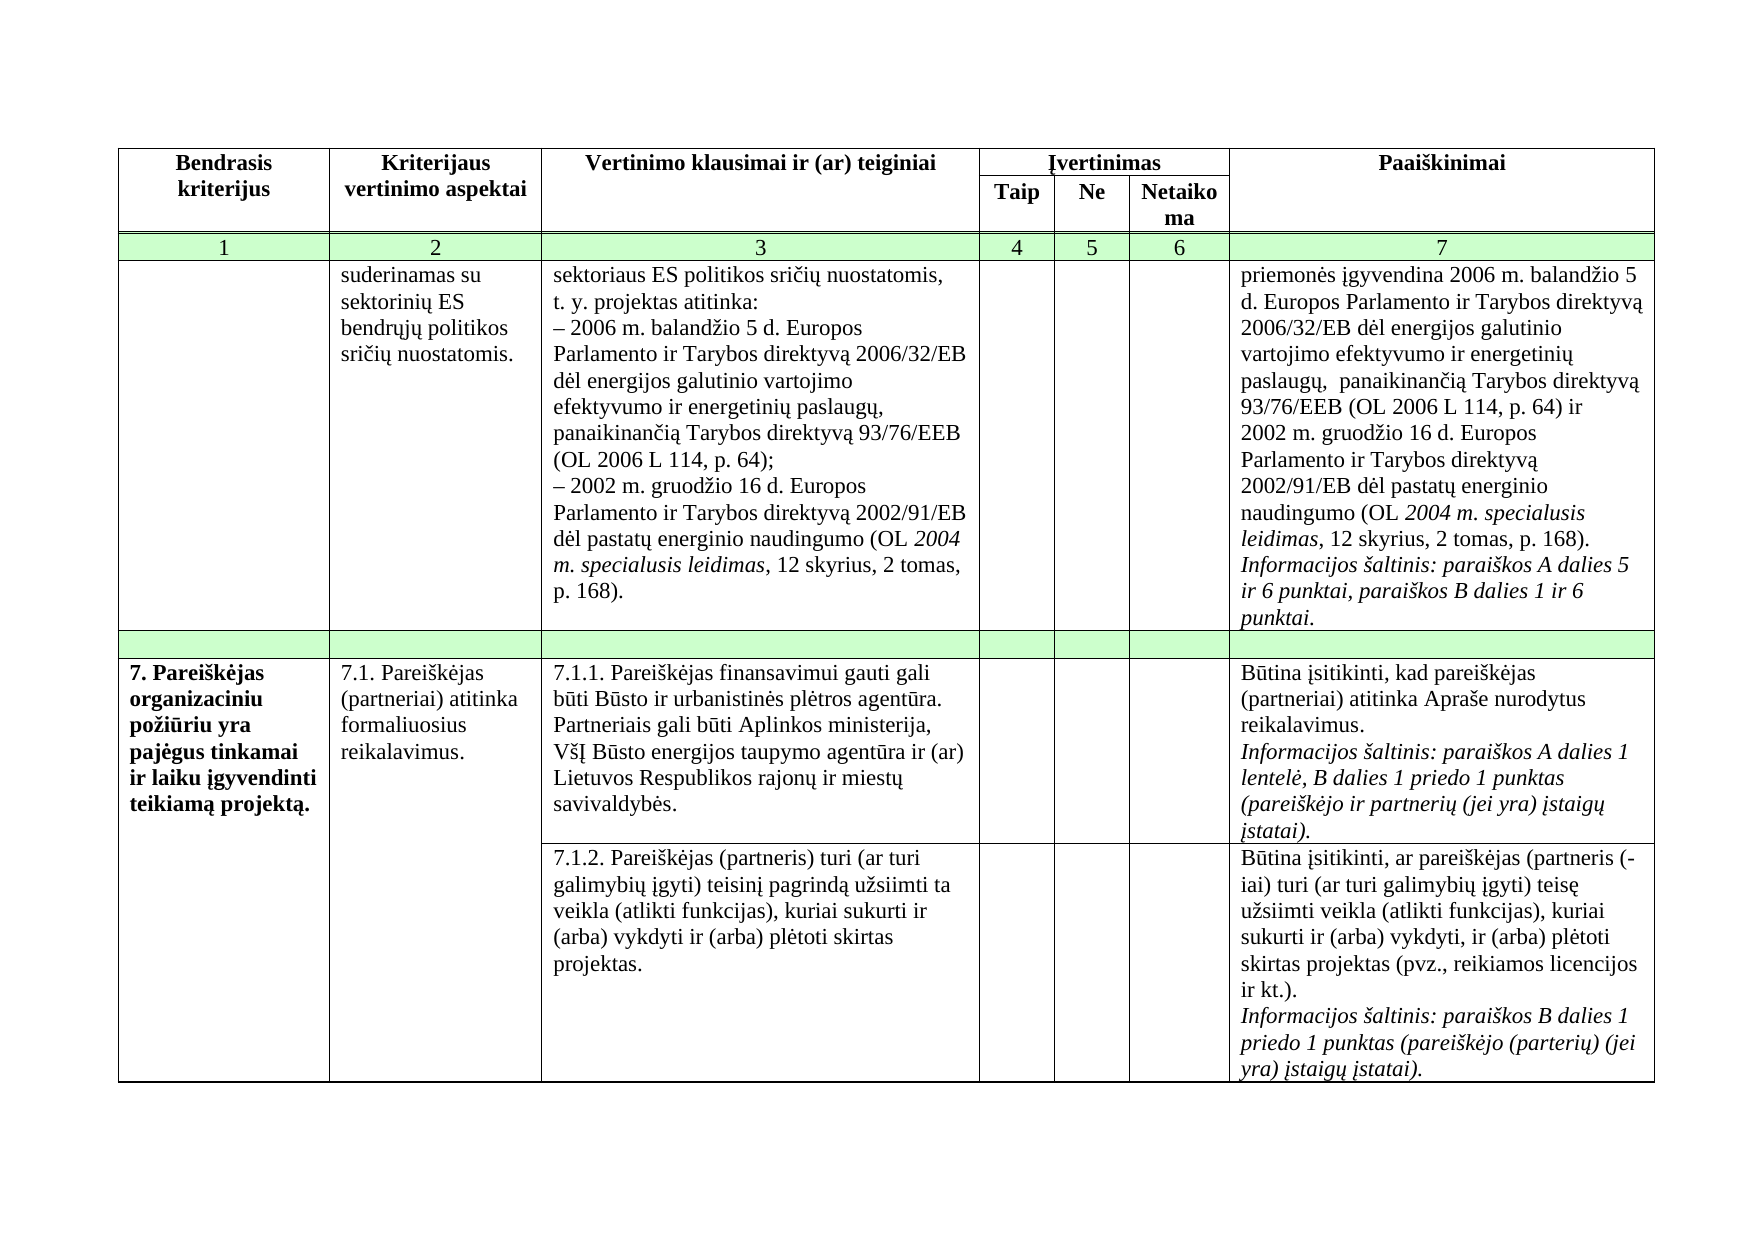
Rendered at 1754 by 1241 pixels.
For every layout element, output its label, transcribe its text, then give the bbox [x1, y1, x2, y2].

table_header Kriterijaus vertinimo aspektai [330, 149, 541, 231]
table_cell [1055, 659, 1129, 843]
table_header Bendrasis kriterijus [119, 149, 329, 231]
table_cell 1 [119, 234, 329, 260]
table_cell priemonės įgyvendina 2006 m. balandžio 5 d. Europos Parlamento ir Tarybos direktyvą 2006/32/EB dėl energijos galutinio vartojimo efektyvumo ir energetinių paslaugų, panaikinančią Tarybos direktyvą 93/76/EEB (OL 2006 L 114, p. 64) ir 2002 m. gruodžio 16 d. Europos Parlamento ir Tarybos direktyvą 2002/91/EB dėl pastatų energinio naudingumo (OL 2004 m. specialusis leidimas, 12 skyrius, 2 tomas, p. 168). Informacijos šaltinis: paraiškos A dalies 5 ir 6 punktai, paraiškos B dalies 1 ir 6 punktai. [1230, 261, 1654, 630]
table_cell 7 [1230, 234, 1654, 260]
table_cell [1130, 261, 1229, 630]
table_cell [1130, 631, 1229, 658]
table_cell 5 [1055, 234, 1129, 260]
table_cell [980, 261, 1054, 630]
table_cell 2 [330, 234, 541, 260]
table_cell [1055, 844, 1129, 1081]
table_cell [1055, 261, 1129, 630]
table_cell 7.1.2. Pareiškėjas (partneris) turi (ar turi galimybių įgyti) teisinį pagrindą užsiimti ta veikla (atlikti funkcijas), kuriai sukurti ir (arba) vykdyti ir (arba) plėtoti skirtas projektas. [542, 844, 979, 1081]
table_cell [1130, 659, 1229, 843]
table_cell Būtina įsitikinti, kad pareiškėjas (partneriai) atitinka Apraše nurodytus reikalavimus. Informacijos šaltinis: paraiškos A dalies 1 lentelė, B dalies 1 priedo 1 punktas (pareiškėjo ir partnerių (jei yra) įstaigų įstatai). [1230, 659, 1654, 843]
table_cell suderinamas su sektorinių ES bendrųjų politikos sričių nuostatomis. [330, 261, 541, 630]
table_cell [980, 631, 1054, 658]
table_cell Taip [980, 176, 1054, 231]
table_cell [330, 631, 541, 658]
table_cell Būtina įsitikinti, ar pareiškėjas (partneris (-iai) turi (ar turi galimybių įgyti) teisę užsiimti veikla (atlikti funkcijas), kuriai sukurti ir (arba) vykdyti, ir (arba) plėtoti skirtas projektas (pvz., reikiamos licencijos ir kt.). Informacijos šaltinis: paraiškos B dalies 1 priedo 1 punktas (pareiškėjo (parterių) (jei yra) įstaigų įstatai). [1230, 844, 1654, 1081]
table_cell [119, 631, 329, 658]
table_cell [119, 261, 329, 630]
table_cell 6 [1130, 234, 1229, 260]
table_cell 3 [542, 234, 979, 260]
table_cell 7.1.1. Pareiškėjas finansavimui gauti gali būti Būsto ir urbanistinės plėtros agentūra. Partneriais gali būti Aplinkos ministerija, VšĮ Būsto energijos taupymo agentūra ir (ar) Lietuvos Respublikos rajonų ir miestų savivaldybės. [542, 659, 979, 843]
table_cell 4 [980, 234, 1054, 260]
table_cell Ne [1055, 176, 1129, 231]
table_cell [980, 659, 1054, 843]
table_cell Netaikoma [1130, 176, 1229, 231]
table_header Vertinimo klausimai ir (ar) teiginiai [542, 149, 979, 231]
table_cell [980, 844, 1054, 1081]
table_cell [542, 631, 979, 658]
table_cell 7. Pareiškėjas organizaciniu požiūriu yra pajėgus tinkamai ir laiku įgyvendinti teikiamą projektą. [119, 659, 329, 1081]
table_cell [1230, 631, 1654, 658]
table_cell [1130, 844, 1229, 1081]
table_cell sektoriaus ES politikos sričių nuostatomis, t. y. projektas atitinka: – 2006 m. balandžio 5 d. Europos Parlamento ir Tarybos direktyvą 2006/32/EB dėl energijos galutinio vartojimo efektyvumo ir energetinių paslaugų, panaikinančią Tarybos direktyvą 93/76/EEB (OL 2006 L 114, p. 64); – 2002 m. gruodžio 16 d. Europos Parlamento ir Tarybos direktyvą 2002/91/EB dėl pastatų energinio naudingumo (OL 2004 m. specialusis leidimas, 12 skyrius, 2 tomas, p. 168). [542, 261, 979, 630]
table_cell 7.1. Pareiškėjas (partneriai) atitinka formaliuosius reikalavimus. [330, 659, 541, 1081]
table_header Paaiškinimai [1230, 149, 1654, 231]
table_header Įvertinimas [980, 149, 1229, 175]
table_cell [1055, 631, 1129, 658]
